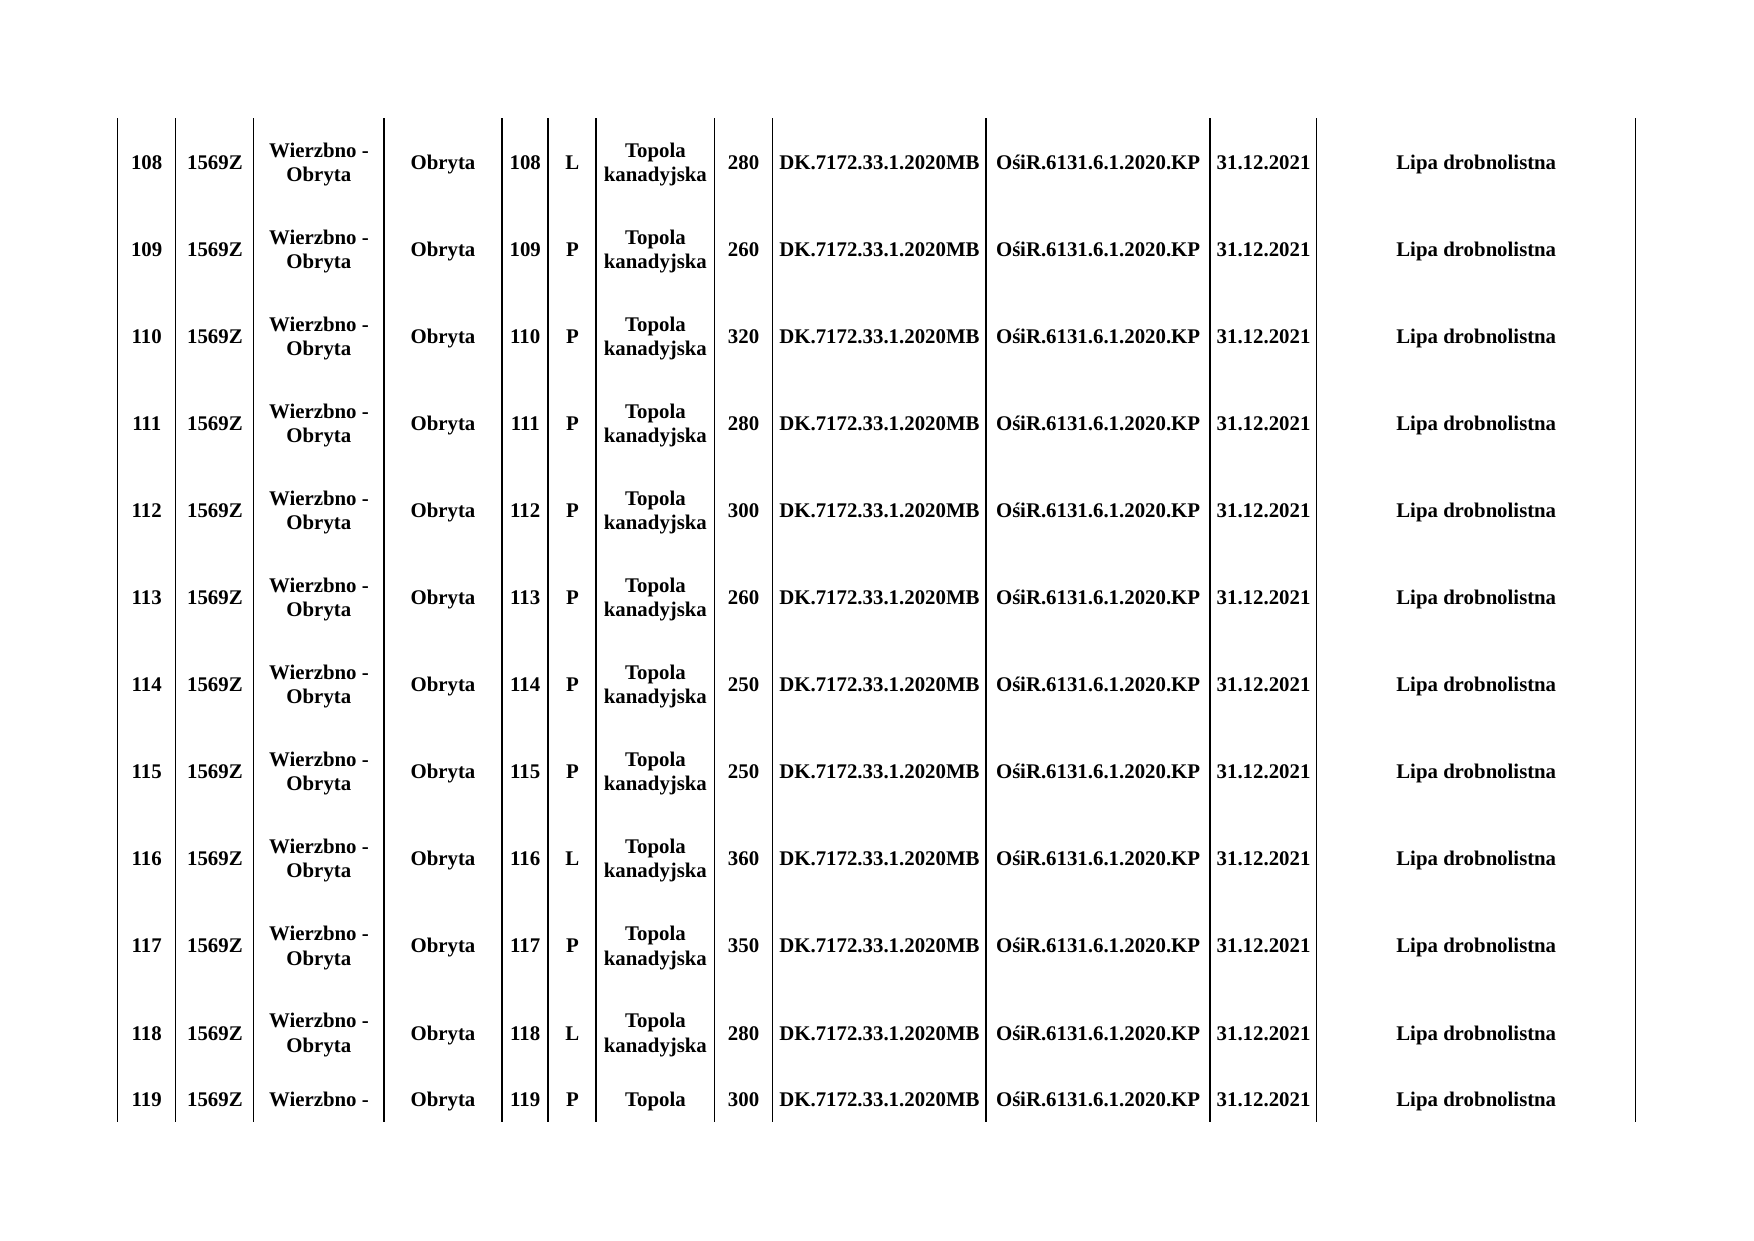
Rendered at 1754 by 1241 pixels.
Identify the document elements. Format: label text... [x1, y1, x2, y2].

table_cell Lipa drobnolistna [1317, 554, 1635, 641]
table_cell Topola kanadyjska [597, 728, 714, 815]
table_cell Obryta [385, 205, 501, 292]
table_cell Topola [597, 1076, 714, 1122]
table_cell OśiR.6131.6.1.2020.KP [987, 205, 1209, 292]
table_cell 31.12.2021 [1211, 641, 1316, 728]
table_cell 111 [118, 379, 175, 466]
table_cell OśiR.6131.6.1.2020.KP [987, 902, 1209, 989]
table_cell Lipa drobnolistna [1317, 118, 1635, 205]
table_cell Wierzbno - Obryta [254, 902, 383, 989]
table_cell P [549, 205, 595, 292]
table_cell 250 [715, 641, 772, 728]
table_cell Topola kanadyjska [597, 466, 714, 553]
table_cell 31.12.2021 [1211, 466, 1316, 553]
table_cell Obryta [385, 728, 501, 815]
table_cell OśiR.6131.6.1.2020.KP [987, 292, 1209, 379]
table_cell OśiR.6131.6.1.2020.KP [987, 989, 1209, 1076]
table_cell DK.7172.33.1.2020MB [773, 554, 985, 641]
table_cell Lipa drobnolistna [1317, 466, 1635, 553]
table_cell 31.12.2021 [1211, 989, 1316, 1076]
table_cell Topola kanadyjska [597, 815, 714, 902]
table_cell Lipa drobnolistna [1317, 205, 1635, 292]
table_cell 31.12.2021 [1211, 554, 1316, 641]
table_cell 110 [503, 292, 547, 379]
table_cell Lipa drobnolistna [1317, 379, 1635, 466]
table_cell DK.7172.33.1.2020MB [773, 118, 985, 205]
table_cell Topola kanadyjska [597, 641, 714, 728]
table_cell Obryta [385, 815, 501, 902]
table_cell 1569Z [176, 989, 253, 1076]
table_cell Wierzbno - Obryta [254, 728, 383, 815]
table_cell Wierzbno - Obryta [254, 641, 383, 728]
table_cell 320 [715, 292, 772, 379]
table_cell OśiR.6131.6.1.2020.KP [987, 379, 1209, 466]
table_cell DK.7172.33.1.2020MB [773, 379, 985, 466]
table_cell 31.12.2021 [1211, 1076, 1316, 1122]
table_cell 114 [503, 641, 547, 728]
table_cell Topola kanadyjska [597, 989, 714, 1076]
table_cell Lipa drobnolistna [1317, 989, 1635, 1076]
table_cell 250 [715, 728, 772, 815]
table_cell 1569Z [176, 641, 253, 728]
table_cell 112 [503, 466, 547, 553]
table_cell Lipa drobnolistna [1317, 1076, 1635, 1122]
table_cell L [549, 815, 595, 902]
table_cell P [549, 554, 595, 641]
table_cell 31.12.2021 [1211, 292, 1316, 379]
table_cell P [549, 1076, 595, 1122]
table_cell OśiR.6131.6.1.2020.KP [987, 554, 1209, 641]
table_cell Topola kanadyjska [597, 379, 714, 466]
table_cell 117 [503, 902, 547, 989]
table_cell 31.12.2021 [1211, 815, 1316, 902]
table_cell Lipa drobnolistna [1317, 292, 1635, 379]
table_cell Wierzbno - Obryta [254, 292, 383, 379]
table_cell Topola kanadyjska [597, 118, 714, 205]
table_cell DK.7172.33.1.2020MB [773, 292, 985, 379]
table_cell Topola kanadyjska [597, 292, 714, 379]
table_cell 109 [503, 205, 547, 292]
table_cell 1569Z [176, 118, 253, 205]
table_cell Topola kanadyjska [597, 205, 714, 292]
table_cell 1569Z [176, 902, 253, 989]
table_cell Wierzbno - Obryta [254, 989, 383, 1076]
table_cell 117 [118, 902, 175, 989]
table_cell 115 [503, 728, 547, 815]
table_cell Obryta [385, 466, 501, 553]
table_cell 300 [715, 466, 772, 553]
table_cell 1569Z [176, 292, 253, 379]
table_cell 118 [118, 989, 175, 1076]
table_cell Lipa drobnolistna [1317, 728, 1635, 815]
table_cell Wierzbno - Obryta [254, 118, 383, 205]
table_cell 114 [118, 641, 175, 728]
table_cell OśiR.6131.6.1.2020.KP [987, 815, 1209, 902]
table_cell 112 [118, 466, 175, 553]
table_cell 1569Z [176, 205, 253, 292]
table_cell Obryta [385, 902, 501, 989]
table_cell 108 [503, 118, 547, 205]
table_cell 31.12.2021 [1211, 728, 1316, 815]
table_cell 119 [118, 1076, 175, 1122]
table_cell DK.7172.33.1.2020MB [773, 902, 985, 989]
table_cell Obryta [385, 379, 501, 466]
table_cell 113 [503, 554, 547, 641]
table_cell DK.7172.33.1.2020MB [773, 1076, 985, 1122]
table_cell 113 [118, 554, 175, 641]
table_cell OśiR.6131.6.1.2020.KP [987, 641, 1209, 728]
table_cell 280 [715, 379, 772, 466]
table_cell Topola kanadyjska [597, 902, 714, 989]
table_cell Lipa drobnolistna [1317, 815, 1635, 902]
table_cell Wierzbno - Obryta [254, 466, 383, 553]
table_cell Lipa drobnolistna [1317, 641, 1635, 728]
table_cell 109 [118, 205, 175, 292]
table_cell Wierzbno [254, 1076, 383, 1122]
table_cell 350 [715, 902, 772, 989]
table_cell 118 [503, 989, 547, 1076]
table_cell L [549, 118, 595, 205]
table_cell DK.7172.33.1.2020MB [773, 815, 985, 902]
table_cell DK.7172.33.1.2020MB [773, 205, 985, 292]
table_cell P [549, 466, 595, 553]
table_cell Obryta [385, 989, 501, 1076]
table_cell 110 [118, 292, 175, 379]
table_cell 108 [118, 118, 175, 205]
table_cell 31.12.2021 [1211, 379, 1316, 466]
table_cell 116 [503, 815, 547, 902]
table_cell 31.12.2021 [1211, 902, 1316, 989]
table_cell 280 [715, 989, 772, 1076]
table_cell Obryta [385, 118, 501, 205]
table_cell 1569Z [176, 554, 253, 641]
table_cell 116 [118, 815, 175, 902]
table_cell 260 [715, 554, 772, 641]
table_cell Obryta [385, 292, 501, 379]
table_cell 1569Z [176, 815, 253, 902]
table_cell DK.7172.33.1.2020MB [773, 641, 985, 728]
table_cell OśiR.6131.6.1.2020.KP [987, 728, 1209, 815]
table_cell Wierzbno - Obryta [254, 815, 383, 902]
table_cell 31.12.2021 [1211, 205, 1316, 292]
table_cell 300 [715, 1076, 772, 1122]
table_cell DK.7172.33.1.2020MB [773, 989, 985, 1076]
table_cell 31.12.2021 [1211, 118, 1316, 205]
table_cell Obryta [385, 641, 501, 728]
table_cell Topola kanadyjska [597, 554, 714, 641]
table_cell 1569Z [176, 379, 253, 466]
table_cell 1569Z [176, 1076, 253, 1122]
table_cell 115 [118, 728, 175, 815]
table_cell P [549, 379, 595, 466]
table_cell P [549, 902, 595, 989]
table_cell 1569Z [176, 466, 253, 553]
table_cell 111 [503, 379, 547, 466]
table_cell Wierzbno - Obryta [254, 205, 383, 292]
table_cell DK.7172.33.1.2020MB [773, 728, 985, 815]
table_cell 360 [715, 815, 772, 902]
table_cell 1569Z [176, 728, 253, 815]
table_cell OśiR.6131.6.1.2020.KP [987, 466, 1209, 553]
table_cell Wierzbno - Obryta [254, 379, 383, 466]
table_cell DK.7172.33.1.2020MB [773, 466, 985, 553]
table_cell P [549, 641, 595, 728]
table_cell OśiR.6131.6.1.2020.KP [987, 1076, 1209, 1122]
table_cell 280 [715, 118, 772, 205]
table_cell Lipa drobnolistna [1317, 902, 1635, 989]
table_cell OśiR.6131.6.1.2020.KP [987, 118, 1209, 205]
table_cell 260 [715, 205, 772, 292]
table_cell Obryta [385, 1076, 501, 1122]
table_cell P [549, 728, 595, 815]
table_cell Obryta [385, 554, 501, 641]
table_cell Wierzbno - Obryta [254, 554, 383, 641]
table_cell 119 [503, 1076, 547, 1122]
table_cell P [549, 292, 595, 379]
table_cell L [549, 989, 595, 1076]
